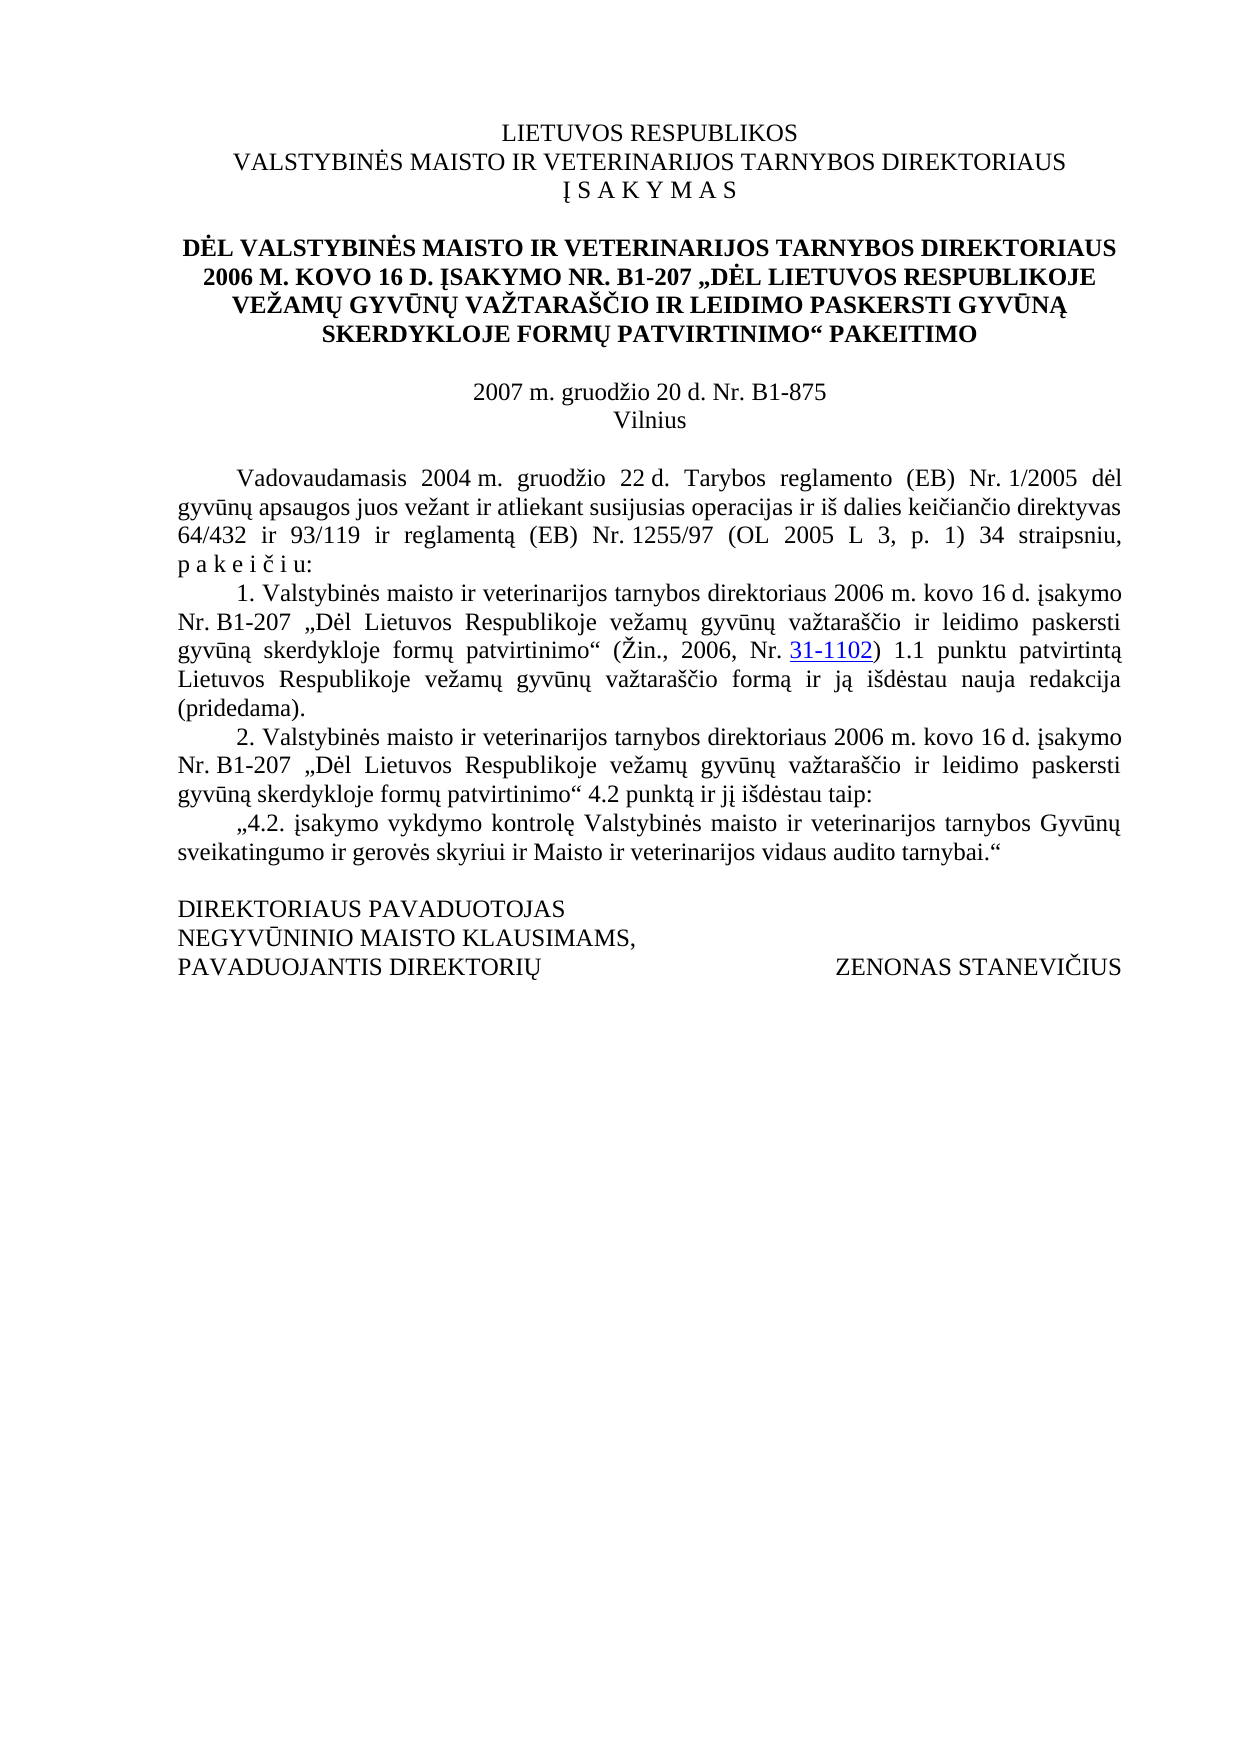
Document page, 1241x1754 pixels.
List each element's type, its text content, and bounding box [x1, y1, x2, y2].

text Vadovaudamasis 2004 m. gruodžio 22 d. Tarybos reglamento (EB) Nr. 1/2005 dėl gyvūnų apsaugos juos vežant ir atliekant susijusias operacijas ir iš dalies keičiančio direktyvas 64/432 ir 93/119 ir reglamentą (EB) Nr. 1255/97 (OL 2005 L 3, p. 1) 34 straipsniu, pakeičiu: [177, 463, 1122, 578]
text 1. Valstybinės maisto ir veterinarijos tarnybos direktoriaus 2006 m. kovo 16 d. įsakymo Nr. B1-207 „Dėl Lietuvos Respublikoje vežamų gyvūnų važtaraščio ir leidimo paskersti gyvūną skerdykloje formų patvirtinimo“ (Žin., 2006, Nr. 31-1102) 1.1 punktu patvirtintą Lietuvos Respublikoje vežamų gyvūnų važtaraščio formą ir ją išdėstau nauja redakcija (pridedama). [177, 578, 1122, 722]
text 2. Valstybinės maisto ir veterinarijos tarnybos direktoriaus 2006 m. kovo 16 d. įsakymo Nr. B1-207 „Dėl Lietuvos Respublikoje vežamų gyvūnų važtaraščio ir leidimo paskersti gyvūną skerdykloje formų patvirtinimo“ 4.2 punktą ir jį išdėstau taip: [177, 722, 1122, 808]
text 2007 m. gruodžio 20 d. Nr. B1-875 [177, 377, 1122, 406]
text „4.2. įsakymo vykdymo kontrolę Valstybinės maisto ir veterinarijos tarnybos Gyvūnų sveikatingumo ir gerovės skyriui ir Maisto ir veterinarijos vidaus audito tarnybai.“ [177, 808, 1122, 866]
text pavaduojantis direktorių Zenonas Stanevičius [177, 952, 1122, 981]
text Direktoriaus pavaduotojas [177, 894, 1122, 923]
text Vilnius [177, 406, 1122, 434]
text LIETUVOS RESPUBLIKOS [177, 118, 1122, 147]
text VALSTYBINĖS MAISTO IR VETERINARIJOS TARNYBOS DIREKTORIAUS [177, 147, 1122, 176]
text ĮSAKYMAS [177, 176, 1122, 204]
text negyvūninio maisto klausimams, [177, 923, 1122, 952]
text DĖL VALSTYBINĖS MAISTO IR VETERINARIJOS TARNYBOS DIREKTORIAUS 2006 M. KOVO 16 D. ĮSAKYMO NR. B1-207 „DĖL LIETUVOS RESPUBLIKOJE VEŽAMŲ GYVŪNŲ VAŽTARAŠČIO IR LEIDIMO PASKERSTI GYVŪNĄ SKERDYKLOJE FORMŲ PATVIRTINIMO“ PAKEITIMO [177, 233, 1122, 348]
